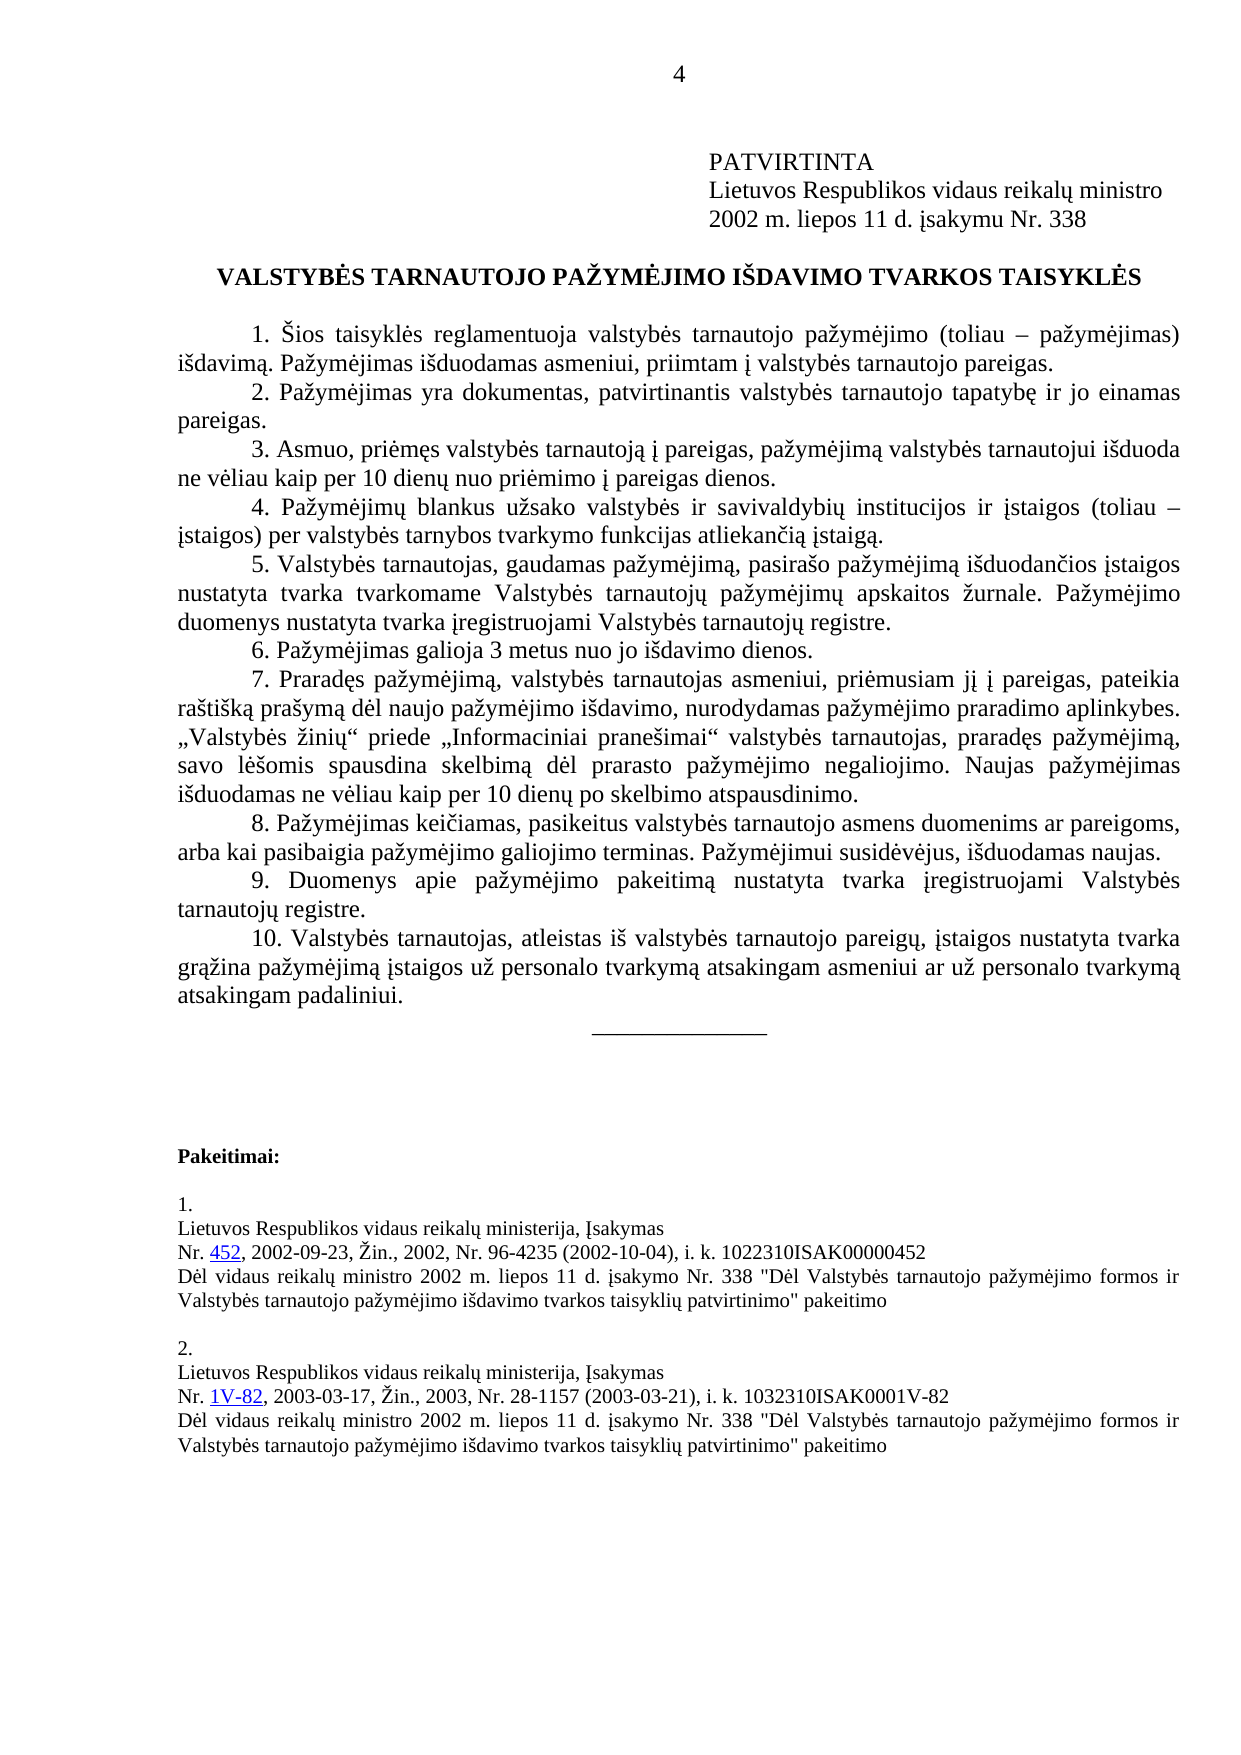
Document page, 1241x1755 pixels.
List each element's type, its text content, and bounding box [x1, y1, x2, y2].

text Nr. 1V-82, 2003-03-17, Žin., 2003, Nr. 28-1157 (2003-03-21), i. k. 1032310ISAK0001V-82 [177, 1384, 1181, 1408]
text 1. Šios taisyklės reglamentuoja valstybės tarnautojo pažymėjimo (toliau – pažymėjimas) išdavimą. Pažymėjimas išduodamas asmeniui, priimtam į valstybės tarnautojo pareigas. [177, 319, 1181, 377]
text 2. [177, 1336, 1181, 1360]
text Lietuvos Respublikos vidaus reikalų ministerija, Įsakymas [177, 1360, 1181, 1384]
text Dėl vidaus reikalų ministro 2002 m. liepos 11 d. įsakymo Nr. 338 "Dėl Valstybės tarnautojo pažymėjimo formos ir Valstybės tarnautojo pažymėjimo išdavimo tvarkos taisyklių patvirtinimo" pakeitimo [177, 1408, 1181, 1457]
text Dėl vidaus reikalų ministro 2002 m. liepos 11 d. įsakymo Nr. 338 "Dėl Valstybės tarnautojo pažymėjimo formos ir Valstybės tarnautojo pažymėjimo išdavimo tvarkos taisyklių patvirtinimo" pakeitimo [177, 1264, 1181, 1312]
text 5. Valstybės tarnautojas, gaudamas pažymėjimą, pasirašo pažymėjimą išduodančios įstaigos nustatyta tvarka tvarkomame Valstybės tarnautojų pažymėjimų apskaitos žurnale. Pažymėjimo duomenys nustatyta tvarka įregistruojami Valstybės tarnautojų registre. [177, 549, 1181, 636]
text 6. Pažymėjimas galioja 3 metus nuo jo išdavimo dienos. [177, 636, 1181, 664]
text 7. Praradęs pažymėjimą, valstybės tarnautojas asmeniui, priėmusiam jį į pareigas, pateikia raštišką prašymą dėl naujo pažymėjimo išdavimo, nurodydamas pažymėjimo praradimo aplinkybes. „Valstybės žinių“ priede „Informaciniai pranešimai“ valstybės tarnautojas, praradęs pažymėjimą, savo lėšomis spausdina skelbimą dėl prarasto pažymėjimo negaliojimo. Naujas pažymėjimas išduodamas ne vėliau kaip per 10 dienų po skelbimo atspausdinimo. [177, 664, 1181, 808]
text PATVIRTINTA [177, 147, 1181, 176]
text ______________ [177, 1009, 1181, 1038]
text 9. Duomenys apie pažymėjimo pakeitimą nustatyta tvarka įregistruojami Valstybės tarnautojų registre. [177, 866, 1181, 923]
text Lietuvos Respublikos vidaus reikalų ministerija, Įsakymas [177, 1216, 1181, 1240]
text Nr. 452, 2002-09-23, Žin., 2002, Nr. 96-4235 (2002-10-04), i. k. 1022310ISAK00000452 [177, 1240, 1181, 1264]
text VALSTYBĖS TARNAUTOJO PAŽYMĖJIMO IŠDAVIMO TVARKOS TAISYKLĖS [177, 262, 1181, 291]
text 3. Asmuo, priėmęs valstybės tarnautoją į pareigas, pažymėjimą valstybės tarnautojui išduoda ne vėliau kaip per 10 dienų nuo priėmimo į pareigas dienos. [177, 434, 1181, 492]
text 8. Pažymėjimas keičiamas, pasikeitus valstybės tarnautojo asmens duomenims ar pareigoms, arba kai pasibaigia pažymėjimo galiojimo terminas. Pažymėjimui susidėvėjus, išduodamas naujas. [177, 808, 1181, 866]
text 4. Pažymėjimų blankus užsako valstybės ir savivaldybių institucijos ir įstaigos (toliau – įstaigos) per valstybės tarnybos tvarkymo funkcijas atliekančią įstaigą. [177, 492, 1181, 549]
text Lietuvos Respublikos vidaus reikalų ministro [177, 176, 1181, 204]
text 2. Pažymėjimas yra dokumentas, patvirtinantis valstybės tarnautojo tapatybę ir jo einamas pareigas. [177, 377, 1181, 434]
text 2002 m. liepos 11 d. įsakymu Nr. 338 [177, 204, 1181, 233]
text 10. Valstybės tarnautojas, atleistas iš valstybės tarnautojo pareigų, įstaigos nustatyta tvarka grąžina pažymėjimą įstaigos už personalo tvarkymą atsakingam asmeniui ar už personalo tvarkymą atsakingam padaliniui. [177, 923, 1181, 1009]
text Pakeitimai: [177, 1144, 1181, 1168]
text 1. [177, 1192, 1181, 1216]
